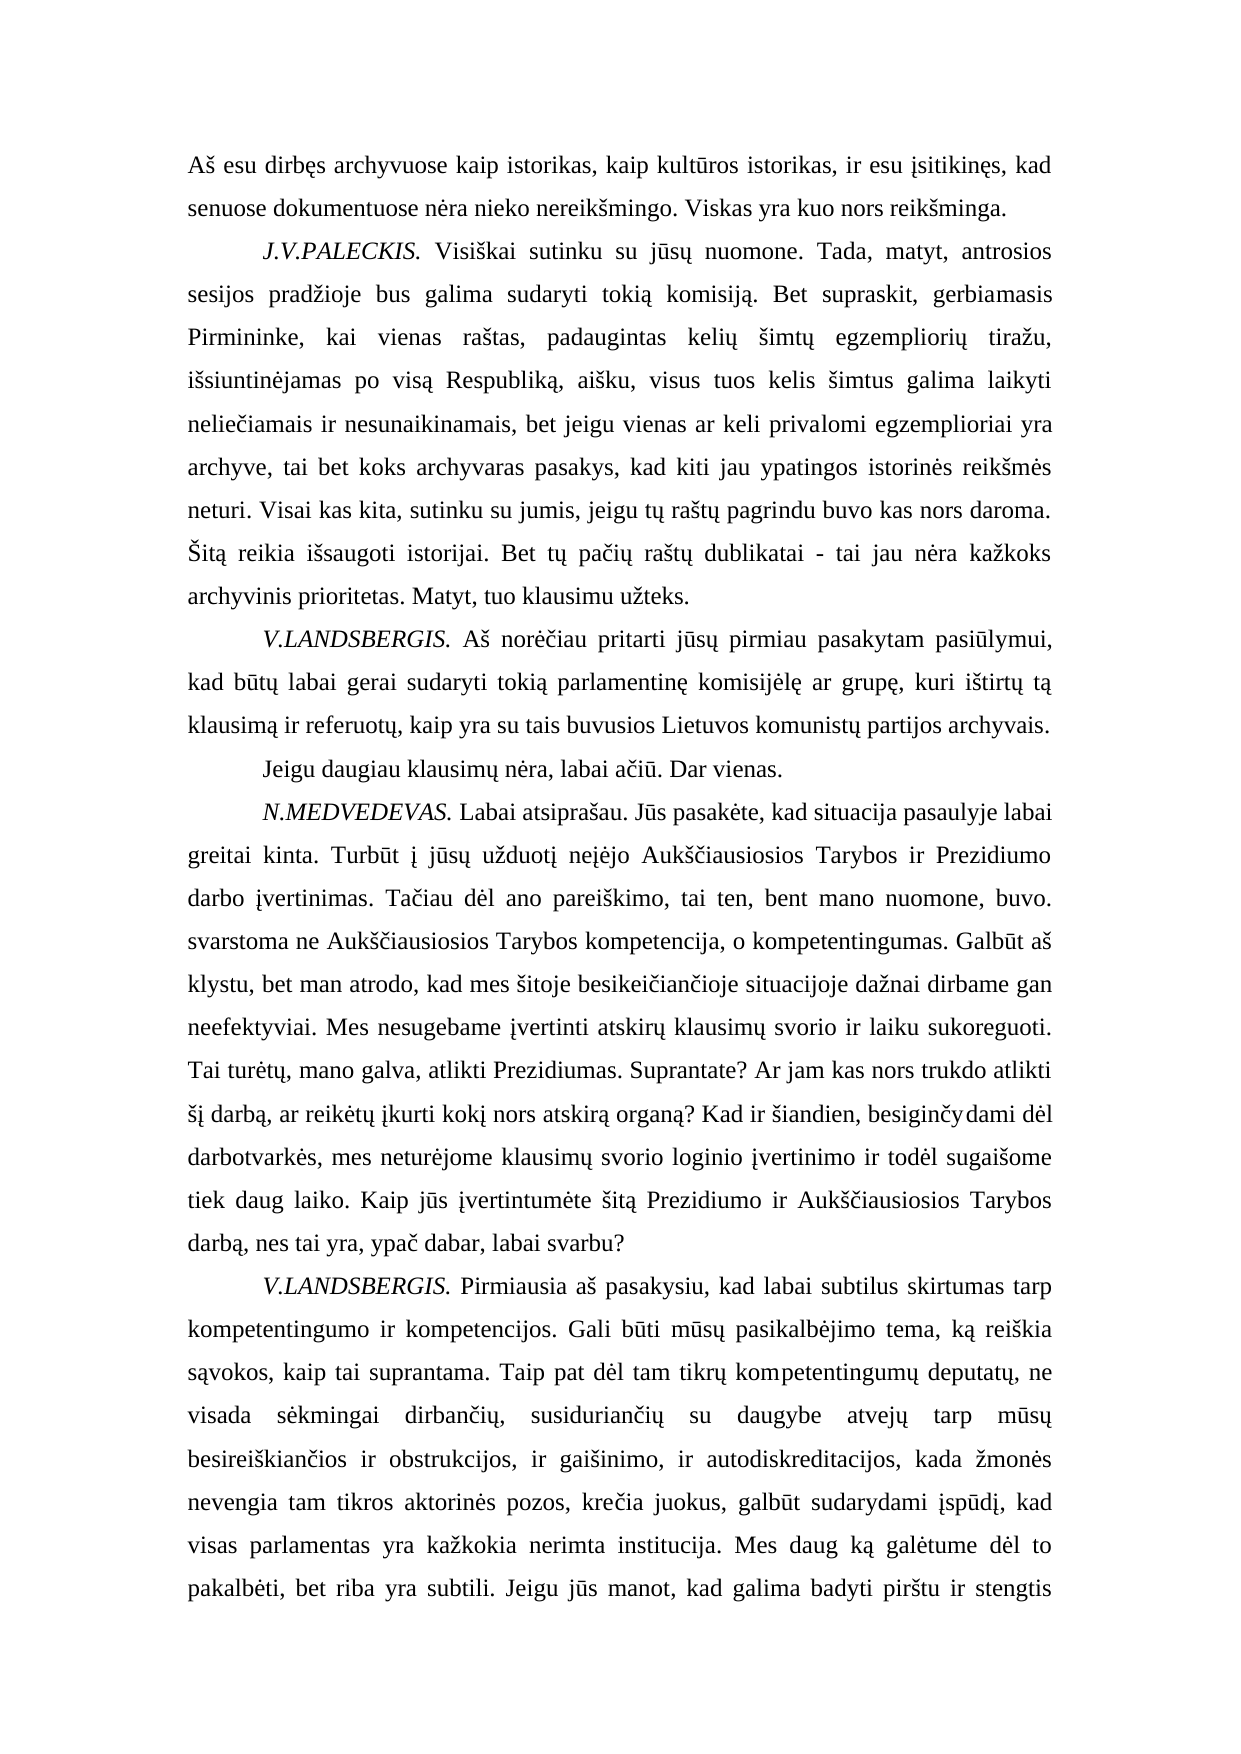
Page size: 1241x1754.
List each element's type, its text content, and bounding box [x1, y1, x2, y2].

text Aš esu dirbęs archyvuose kaip istorikas, kaip kultūros istorikas, ir esu įsitikinęs, kad senuose dokumentuose nėra nieko nereikšmingo. Viskas yra kuo nors reikšminga. [187, 150, 1053, 222]
text V.LANDSBERGIS. Aš norėčiau pritarti jūsų pirmiau pasakytam pasiūly­mui, kad būtų labai gerai sudaryti tokią parlamentinę komisijėlę ar grupę, kuri ištirtų tą klausimą ir referuotų, kaip yra su tais buvusios Lietuvos komunistų partijos archyvais. [187, 624, 1053, 739]
text Jeigu daugiau klausimų nėra, labai ačiū. Dar vienas. [187, 754, 1053, 782]
text V.LANDSBERGIS. Pirmiausia aš pasakysiu, kad labai subtilus skirtumas tarp kompetentingumo ir kompetencijos. Gali būti mūsų pasikalbėjimo tema, ką reiškia sąvokos, kaip tai suprantama. Taip pat dėl tam tikrų kom­petentingumų deputatų, ne visada sėkmingai dirbančių, susiduriančių su daugybe atvejų tarp mūsų besireiškiančios ir obstrukcijos, ir gaišinimo, ir autodiskreditacijos, kada žmonės nevengia tam tikros aktorinės pozos, kre­čia juokus, galbūt sudarydami įspūdį, kad visas parlamentas yra kažkokia nerimta institucija. Mes daug ką galėtume dėl to pakalbėti, bet riba yra subtili. Jeigu jūs manot, kad galima badyti pirštu ir stengtis [187, 1271, 1053, 1602]
text J.V.PALECKIS. Visiškai sutinku su jūsų nuomone. Tada, matyt, antrosios sesijos pradžioje bus galima sudaryti tokią komisiją. Bet supraskit, gerbia­masis Pirmininke, kai vienas raštas, padaugintas kelių šimtų egzempliorių tiražu, išsiuntinėjamas po visą Respubliką, aišku, visus tuos kelis šimtus galima laikyti neliečiamais ir nesunaikinamais, bet jeigu vienas ar keli priva­lomi egzemplioriai yra archyve, tai bet koks archyvaras pasakys, kad kiti jau ypatingos istorinės reikšmės neturi. Visai kas kita, sutinku su jumis, jeigu tų raštų pagrindu buvo kas nors daroma. Šitą reikia išsaugoti istorijai. Bet tų pačių raštų dublikatai - tai jau nėra kažkoks archyvinis prioritetas. Matyt, tuo klausimu užteks. [187, 236, 1053, 610]
text N.MEDVEDEVAS. Labai atsiprašau. Jūs pasakėte, kad situacija pasaulyje labai greitai kinta. Turbūt į jūsų užduotį neįėjo Aukščiausiosios Tarybos ir Prezidiumo darbo įvertinimas. Tačiau dėl ano pareiškimo, tai ten, bent mano nuomone, buvo. svarstoma ne Aukščiausiosios Tarybos kompetencija, o kompetentingumas. Galbūt aš klystu, bet man atrodo, kad mes šitoje besikeičiančioje situacijoje dažnai dirbame gan neefektyviai. Mes nesugeba­me įvertinti atskirų klausimų svorio ir laiku sukoreguoti. Tai turėtų, mano galva, atlikti Prezidiumas. Suprantate? Ar jam kas nors trukdo atlikti šį darbą, ar reikėtų įkurti kokį nors atskirą organą? Kad ir šiandien, besiginčy­dami dėl darbotvarkės, mes neturėjome klausimų svorio loginio įvertinimo ir todėl sugaišome tiek daug laiko. Kaip jūs įvertintumėte šitą Prezidiumo ir Aukščiausiosios Tarybos darbą, nes tai yra, ypač dabar, labai svarbu? [187, 797, 1053, 1257]
